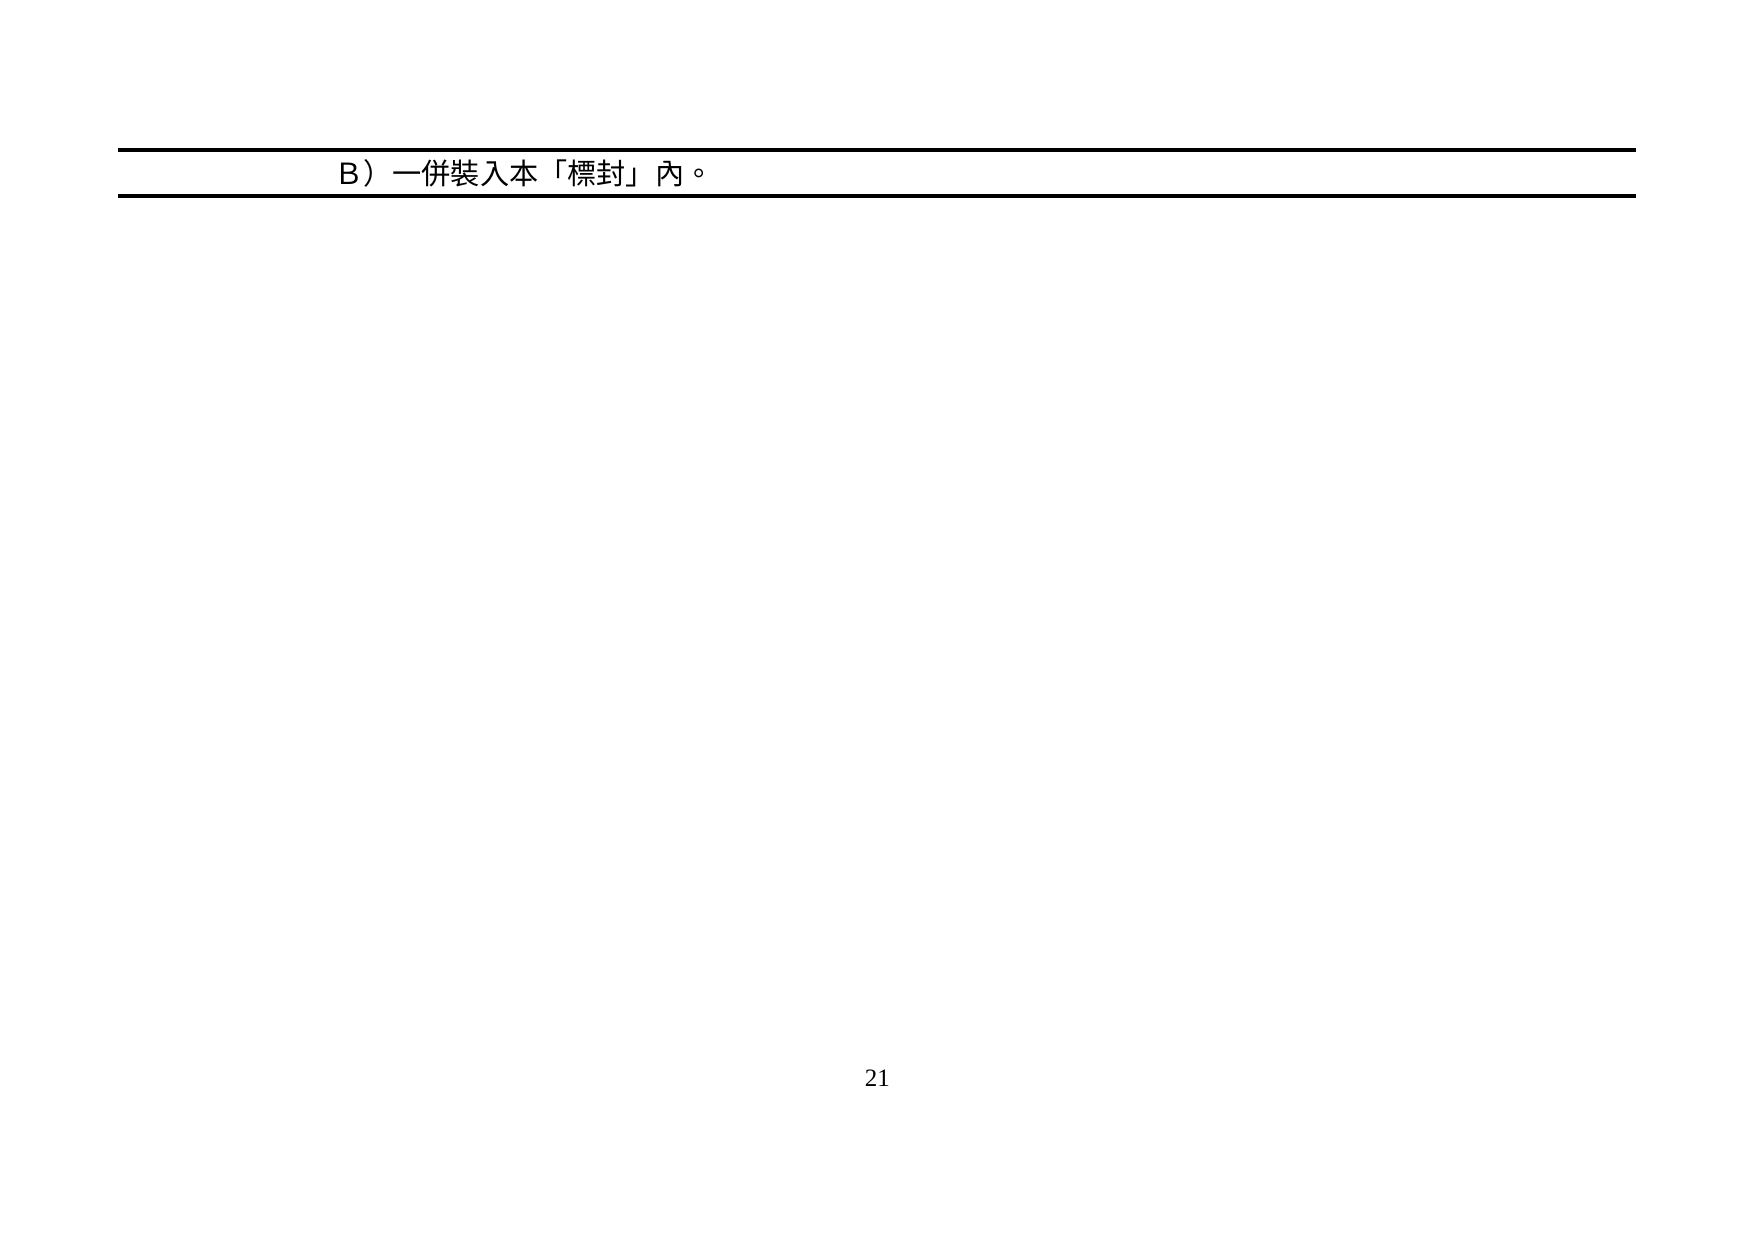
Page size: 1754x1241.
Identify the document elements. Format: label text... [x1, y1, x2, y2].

table_cell Ｂ）一併裝入本「標封」內。 [118, 152, 1636, 193]
